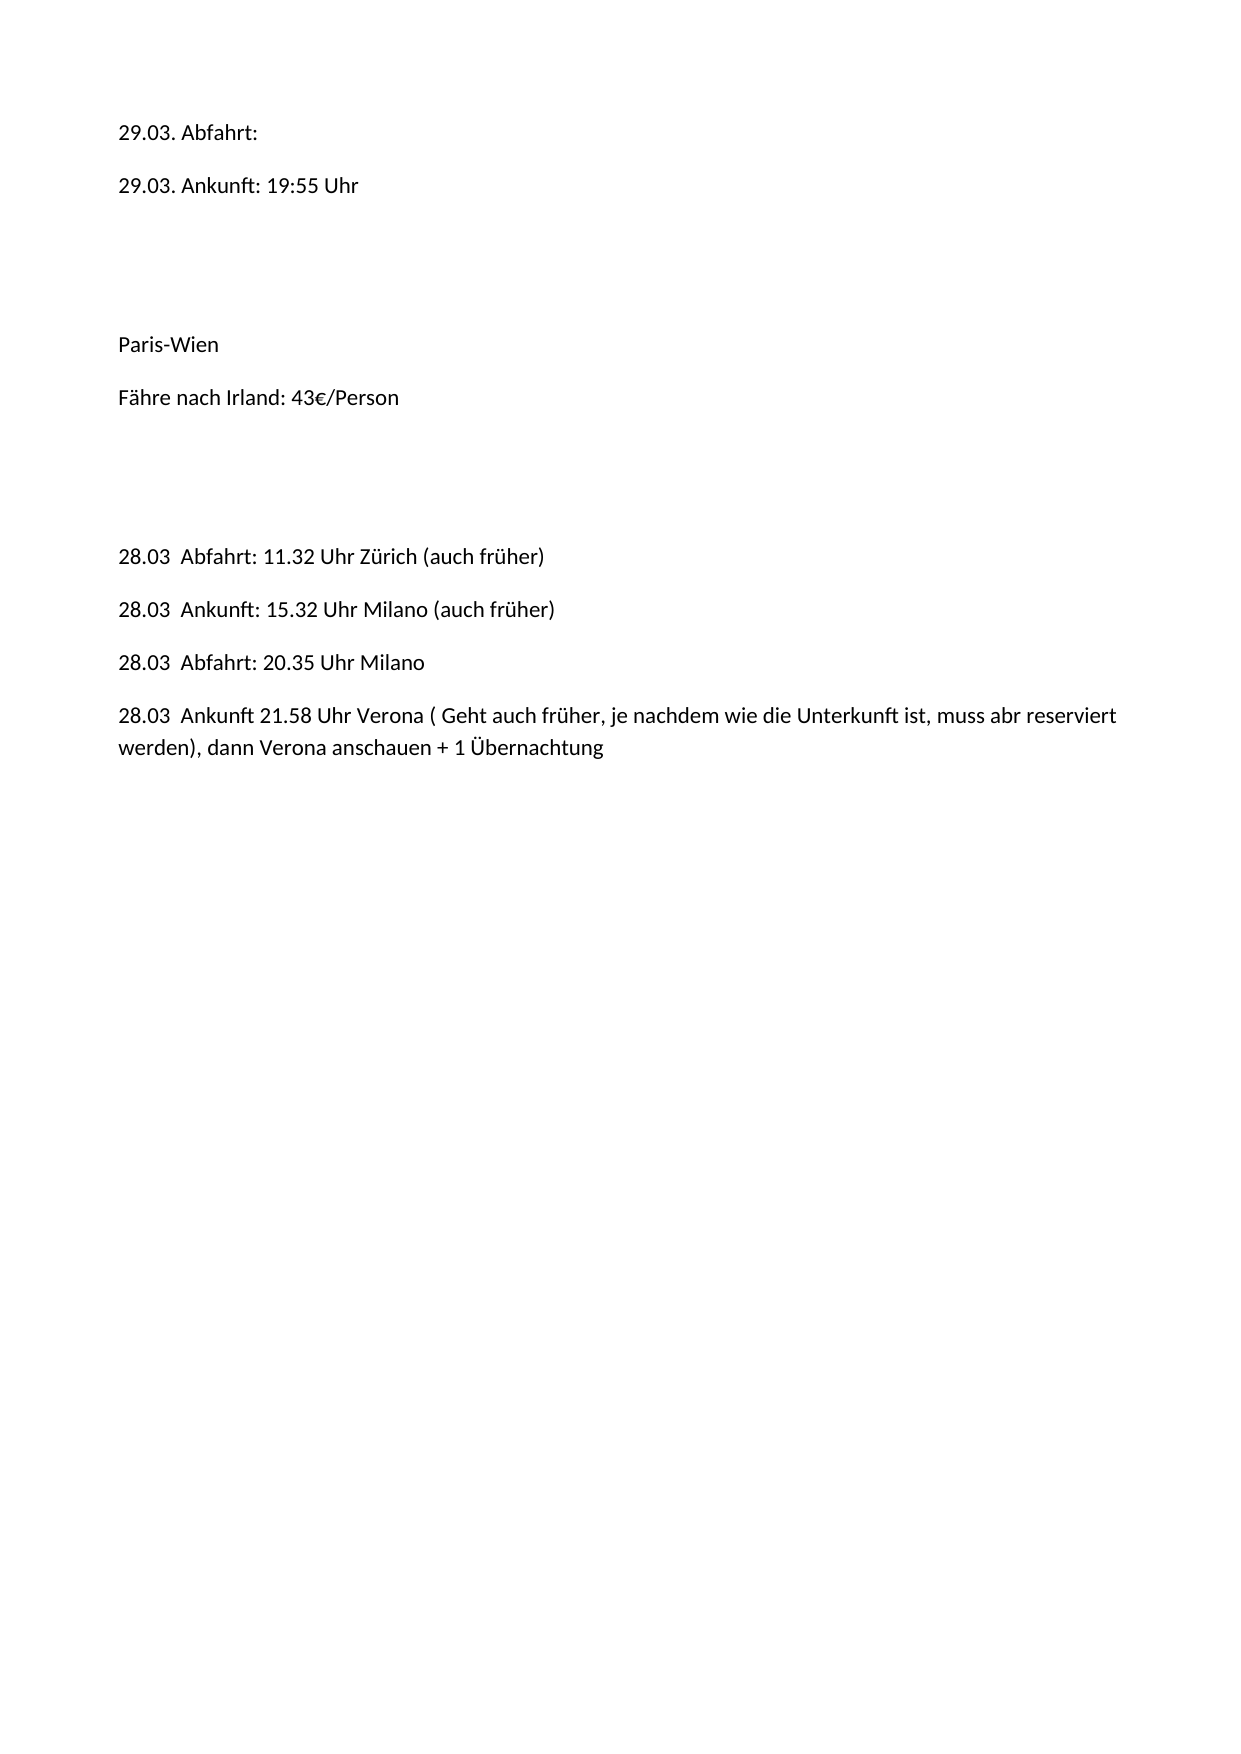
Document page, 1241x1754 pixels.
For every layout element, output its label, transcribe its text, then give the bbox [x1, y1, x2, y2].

text 28.03 Abfahrt: 11.32 Uhr Zürich (auch früher) [118, 542, 1122, 570]
text 28.03 Ankunft: 15.32 Uhr Milano (auch früher) [118, 595, 1122, 623]
text 28.03 Abfahrt: 20.35 Uhr Milano [118, 648, 1122, 676]
text Fähre nach Irland: 43€/Person [118, 383, 1122, 411]
text 29.03. Ankunft: 19:55 Uhr [118, 171, 1122, 199]
text 29.03. Abfahrt: [118, 118, 1122, 146]
text 28.03 Ankunft 21.58 Uhr Verona ( Geht auch früher, je nachdem wie die Unterkunft ist, muss abr reserviert werden), dann Verona anschauen + 1 Übernachtung [118, 701, 1122, 762]
text Paris-Wien [118, 330, 1122, 358]
